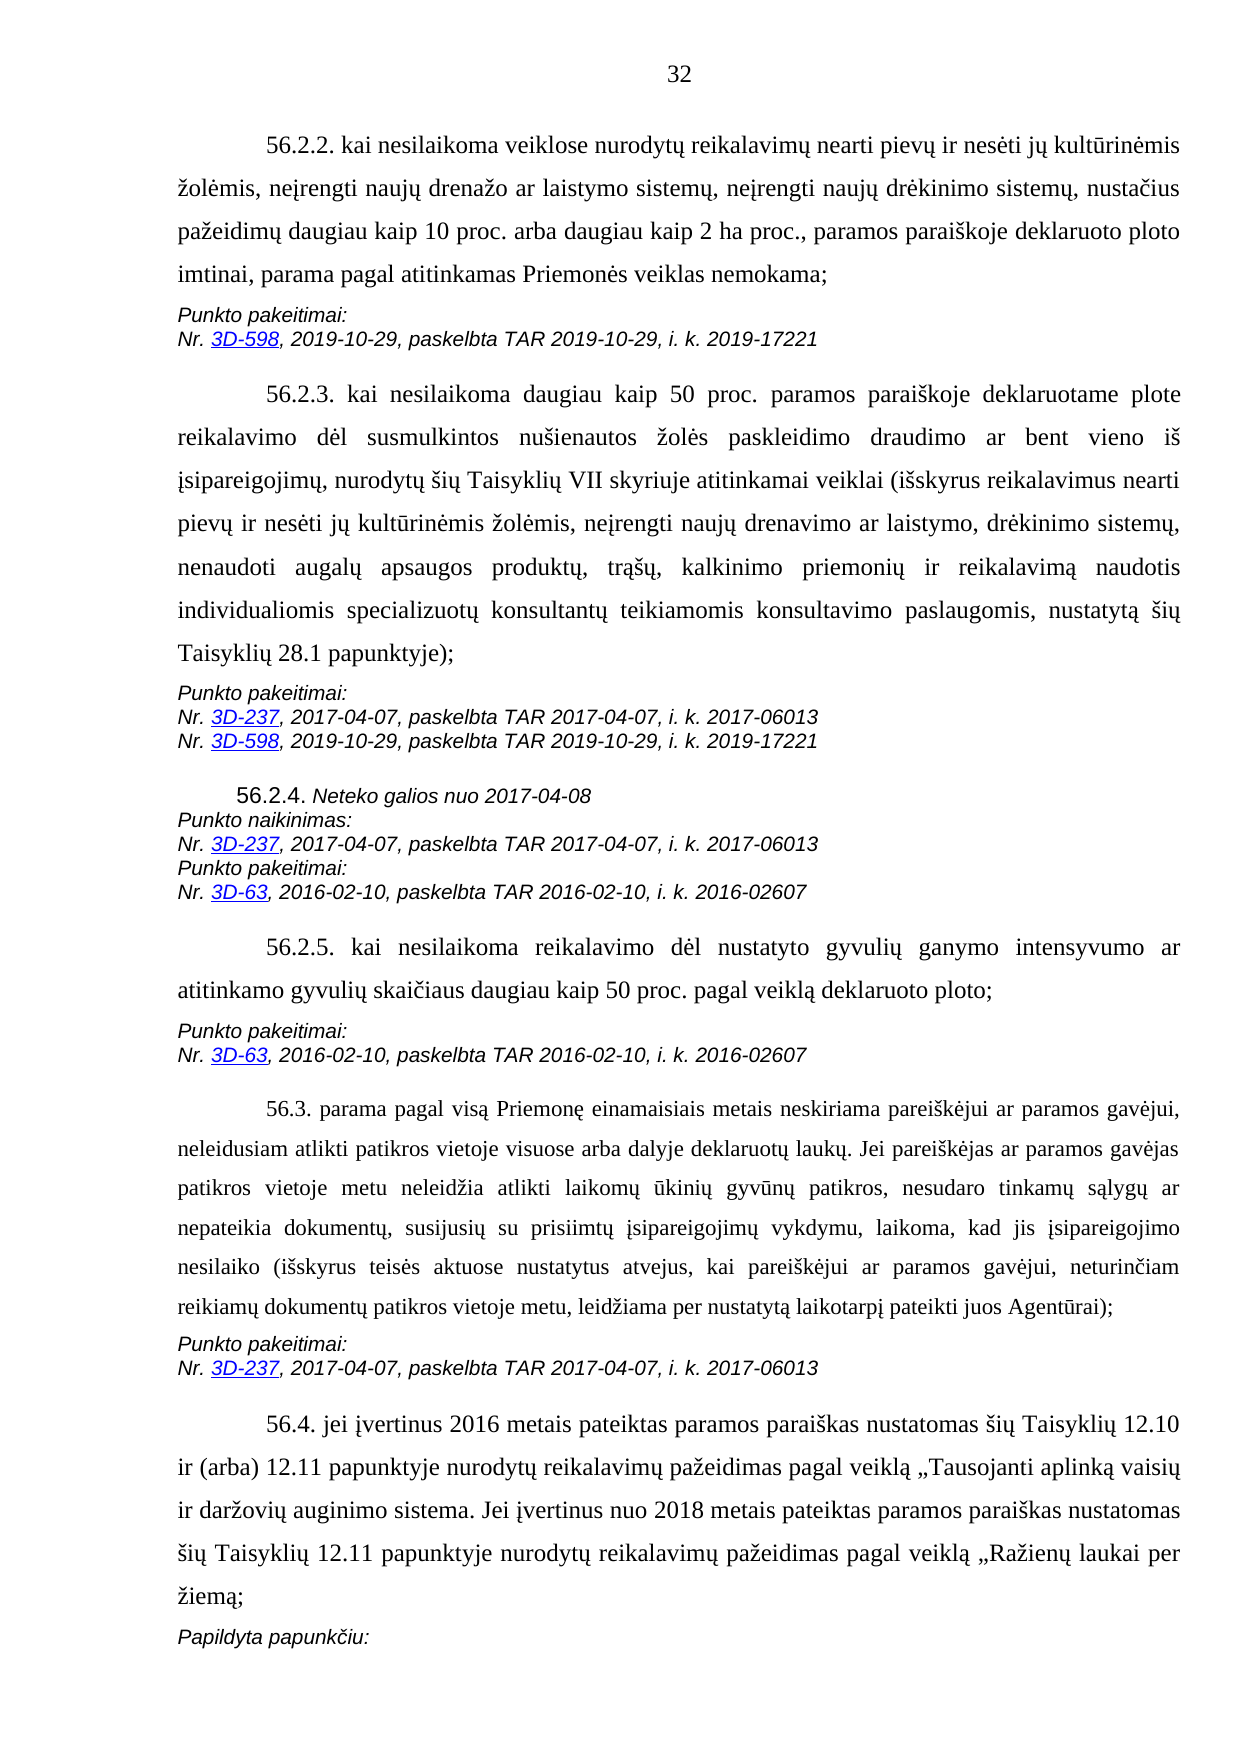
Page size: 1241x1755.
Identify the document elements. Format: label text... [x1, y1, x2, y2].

text Punkto pakeitimai: [177, 1019, 1181, 1043]
text Punkto pakeitimai: [177, 302, 1181, 326]
text 56.2.3. kai nesilaikoma daugiau kaip 50 proc. paramos paraiškoje deklaruotame plote reikalavimo dėl susmulkintos nušienautos žolės paskleidimo draudimo ar bent vieno iš įsipareigojimų, nurodytų šių Taisyklių VII skyriuje atitinkamai veiklai (išskyrus reikalavimus nearti pievų ir nesėti jų kultūrinėmis žolėmis, neįrengti naujų drenavimo ar laistymo, drėkinimo sistemų, nenaudoti augalų apsaugos produktų, trąšų, kalkinimo priemonių ir reikalavimą naudotis individualiomis specializuotų konsultantų teikiamomis konsultavimo paslaugomis, nustatytą šių Taisyklių 28.1 papunktyje); [177, 379, 1181, 667]
text Punkto pakeitimai: [177, 681, 1181, 705]
text Punkto naikinimas: [177, 808, 1181, 832]
text Nr. 3D-237, 2017-04-07, paskelbta TAR 2017-04-07, i. k. 2017-06013 [177, 705, 1181, 729]
text Nr. 3D-598, 2019-10-29, paskelbta TAR 2019-10-29, i. k. 2019-17221 [177, 326, 1181, 350]
text Papildyta papunkčiu: [177, 1624, 1181, 1648]
text Punkto pakeitimai: [177, 1332, 1181, 1356]
text 56.2.2. kai nesilaikoma veiklose nurodytų reikalavimų nearti pievų ir nesėti jų kultūrinėmis žolėmis, neįrengti naujų drenažo ar laistymo sistemų, neįrengti naujų drėkinimo sistemų, nustačius pažeidimų daugiau kaip 10 proc. arba daugiau kaip 2 ha proc., paramos paraiškoje deklaruoto ploto imtinai, parama pagal atitinkamas Priemonės veiklas nemokama; [177, 130, 1181, 288]
text Nr. 3D-237, 2017-04-07, paskelbta TAR 2017-04-07, i. k. 2017-06013 [177, 832, 1181, 856]
text 56.2.4. Neteko galios nuo 2017-04-08 [177, 782, 1181, 808]
text Nr. 3D-63, 2016-02-10, paskelbta TAR 2016-02-10, i. k. 2016-02607 [177, 880, 1181, 904]
text 56.4. jei įvertinus 2016 metais pateiktas paramos paraiškas nustatomas šių Taisyklių 12.10 ir (arba) 12.11 papunktyje nurodytų reikalavimų pažeidimas pagal veiklą „Tausojanti aplinką vaisių ir daržovių auginimo sistema. Jei įvertinus nuo 2018 metais pateiktas paramos paraiškas nustatomas šių Taisyklių 12.11 papunktyje nurodytų reikalavimų pažeidimas pagal veiklą „Ražienų laukai per žiemą; [177, 1409, 1181, 1610]
text Nr. 3D-237, 2017-04-07, paskelbta TAR 2017-04-07, i. k. 2017-06013 [177, 1356, 1181, 1380]
text Nr. 3D-598, 2019-10-29, paskelbta TAR 2019-10-29, i. k. 2019-17221 [177, 729, 1181, 753]
text Punkto pakeitimai: [177, 856, 1181, 880]
text 56.2.5. kai nesilaikoma reikalavimo dėl nustatyto gyvulių ganymo intensyvumo ar atitinkamo gyvulių skaičiaus daugiau kaip 50 proc. pagal veiklą deklaruoto ploto; [177, 932, 1181, 1004]
text Nr. 3D-63, 2016-02-10, paskelbta TAR 2016-02-10, i. k. 2016-02607 [177, 1043, 1181, 1067]
text 56.3. parama pagal visą Priemonę einamaisiais metais neskiriama pareiškėjui ar paramos gavėjui, neleidusiam atlikti patikros vietoje visuose arba dalyje deklaruotų laukų. Jei pareiškėjas ar paramos gavėjas patikros vietoje metu neleidžia atlikti laikomų ūkinių gyvūnų patikros, nesudaro tinkamų sąlygų ar nepateikia dokumentų, susijusių su prisiimtų įsipareigojimų vykdymu, laikoma, kad jis įsipareigojimo nesilaiko (išskyrus teisės aktuose nustatytus atvejus, kai pareiškėjui ar paramos gavėjui, neturinčiam reikiamų dokumentų patikros vietoje metu, leidžiama per nustatytą laikotarpį pateikti juos Agentūrai); [177, 1095, 1181, 1319]
